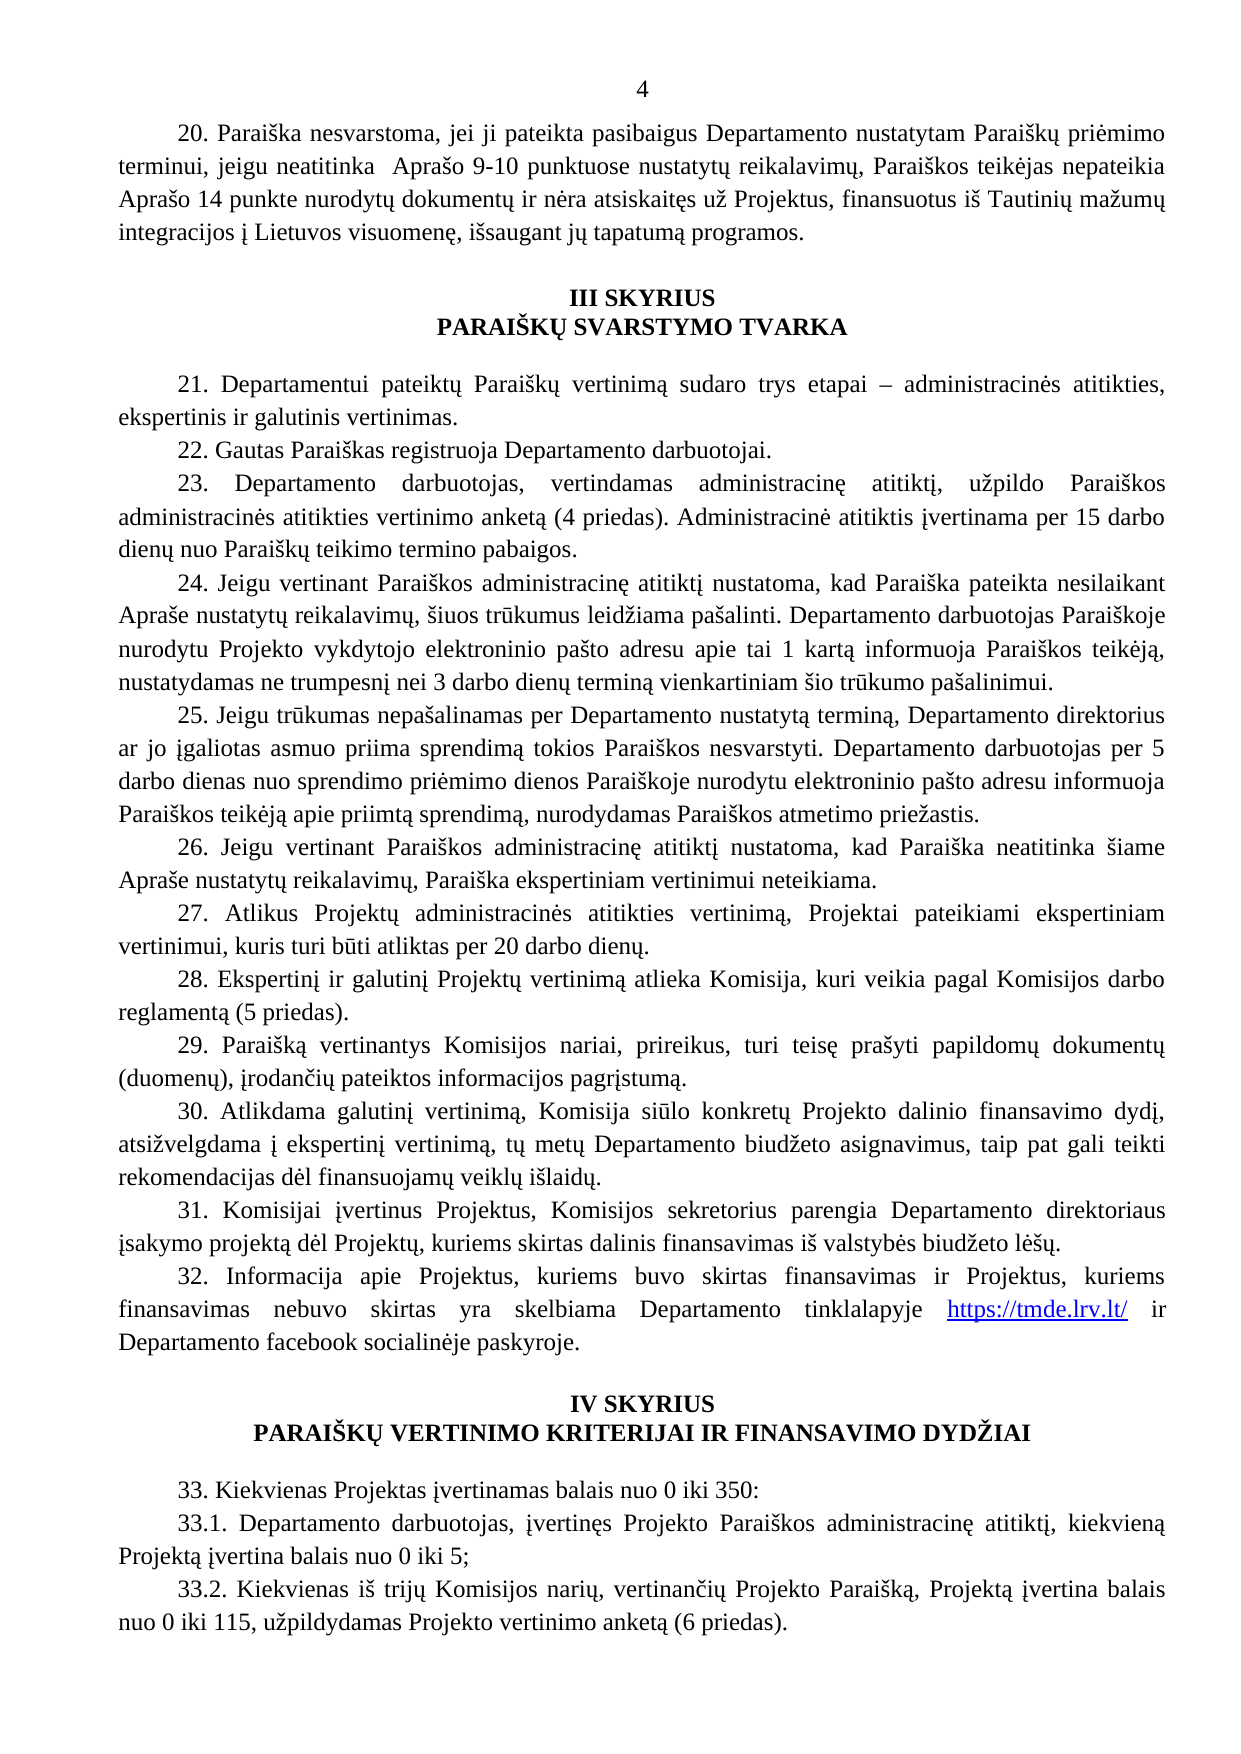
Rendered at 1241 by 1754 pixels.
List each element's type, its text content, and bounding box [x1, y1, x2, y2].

text 21. Departamentui pateiktų Paraiškų vertinimą sudaro trys etapai – administracinės atitikties, ekspertinis ir galutinis vertinimas. [118, 369, 1166, 431]
text PARAIŠKŲ SVARSTYMO TVARKA [118, 312, 1166, 341]
text 20. Paraiška nesvarstoma, jei ji pateikta pasibaigus Departamento nustatytam Paraiškų priėmimo terminui, jeigu neatitinka Aprašo 9-10 punktuose nustatytų reikalavimų, Paraiškos teikėjas nepateikia Aprašo 14 punkte nurodytų dokumentų ir nėra atsiskaitęs už Projektus, finansuotus iš Tautinių mažumų integracijos į Lietuvos visuomenę, išsaugant jų tapatumą programos. [118, 118, 1166, 246]
text 32. Informacija apie Projektus, kuriems buvo skirtas finansavimas ir Projektus, kuriems finansavimas nebuvo skirtas yra skelbiama Departamento tinklalapyje https://tmde.lrv.lt/ ir Departamento facebook socialinėje paskyroje. [118, 1261, 1166, 1356]
text PARAIŠKŲ VERTINIMO KRITERIJAI IR FINANSAVIMO DYDŽIAI [118, 1418, 1166, 1446]
text 28. Ekspertinį ir galutinį Projektų vertinimą atlieka Komisija, kuri veikia pagal Komisijos darbo reglamentą (5 priedas). [118, 964, 1166, 1026]
text IV SKYRIUS [118, 1389, 1166, 1418]
text III SKYRIUS [118, 283, 1166, 312]
text 33.2. Kiekvienas iš trijų Komisijos narių, vertinančių Projekto Paraišką, Projektą įvertina balais nuo 0 iki 115, užpildydamas Projekto vertinimo anketą (6 priedas). [118, 1574, 1166, 1636]
text 23. Departamento darbuotojas, vertindamas administracinę atitiktį, užpildo Paraiškos administracinės atitikties vertinimo anketą (4 priedas). Administracinė atitiktis įvertinama per 15 darbo dienų nuo Paraiškų teikimo termino pabaigos. [118, 468, 1166, 563]
text 30. Atlikdama galutinį vertinimą, Komisija siūlo konkretų Projekto dalinio finansavimo dydį, atsižvelgdama į ekspertinį vertinimą, tų metų Departamento biudžeto asignavimus, taip pat gali teikti rekomendacijas dėl finansuojamų veiklų išlaidų. [118, 1096, 1166, 1191]
text 33.1. Departamento darbuotojas, įvertinęs Projekto Paraiškos administracinę atitiktį, kiekvieną Projektą įvertina balais nuo 0 iki 5; [118, 1508, 1166, 1570]
text 27. Atlikus Projektų administracinės atitikties vertinimą, Projektai pateikiami ekspertiniam vertinimui, kuris turi būti atliktas per 20 darbo dienų. [118, 898, 1166, 959]
text 33. Kiekvienas Projektas įvertinamas balais nuo 0 iki 350: [118, 1475, 1166, 1504]
text 24. Jeigu vertinant Paraiškos administracinę atitiktį nustatoma, kad Paraiška pateikta nesilaikant Apraše nustatytų reikalavimų, šiuos trūkumus leidžiama pašalinti. Departamento darbuotojas Paraiškoje nurodytu Projekto vykdytojo elektroninio pašto adresu apie tai 1 kartą informuoja Paraiškos teikėją, nustatydamas ne trumpesnį nei 3 darbo dienų terminą vienkartiniam šio trūkumo pašalinimui. [118, 568, 1166, 695]
text 29. Paraišką vertinantys Komisijos nariai, prireikus, turi teisę prašyti papildomų dokumentų (duomenų), įrodančių pateiktos informacijos pagrįstumą. [118, 1030, 1166, 1092]
text 25. Jeigu trūkumas nepašalinamas per Departamento nustatytą terminą, Departamento direktorius ar jo įgaliotas asmuo priima sprendimą tokios Paraiškos nesvarstyti. Departamento darbuotojas per 5 darbo dienas nuo sprendimo priėmimo dienos Paraiškoje nurodytu elektroninio pašto adresu informuoja Paraiškos teikėją apie priimtą sprendimą, nurodydamas Paraiškos atmetimo priežastis. [118, 700, 1166, 827]
text 26. Jeigu vertinant Paraiškos administracinę atitiktį nustatoma, kad Paraiška neatitinka šiame Apraše nustatytų reikalavimų, Paraiška ekspertiniam vertinimui neteikiama. [118, 832, 1166, 893]
text 22. Gautas Paraiškas registruoja Departamento darbuotojai. [118, 436, 1166, 464]
text 31. Komisijai įvertinus Projektus, Komisijos sekretorius parengia Departamento direktoriaus įsakymo projektą dėl Projektų, kuriems skirtas dalinis finansavimas iš valstybės biudžeto lėšų. [118, 1195, 1166, 1257]
